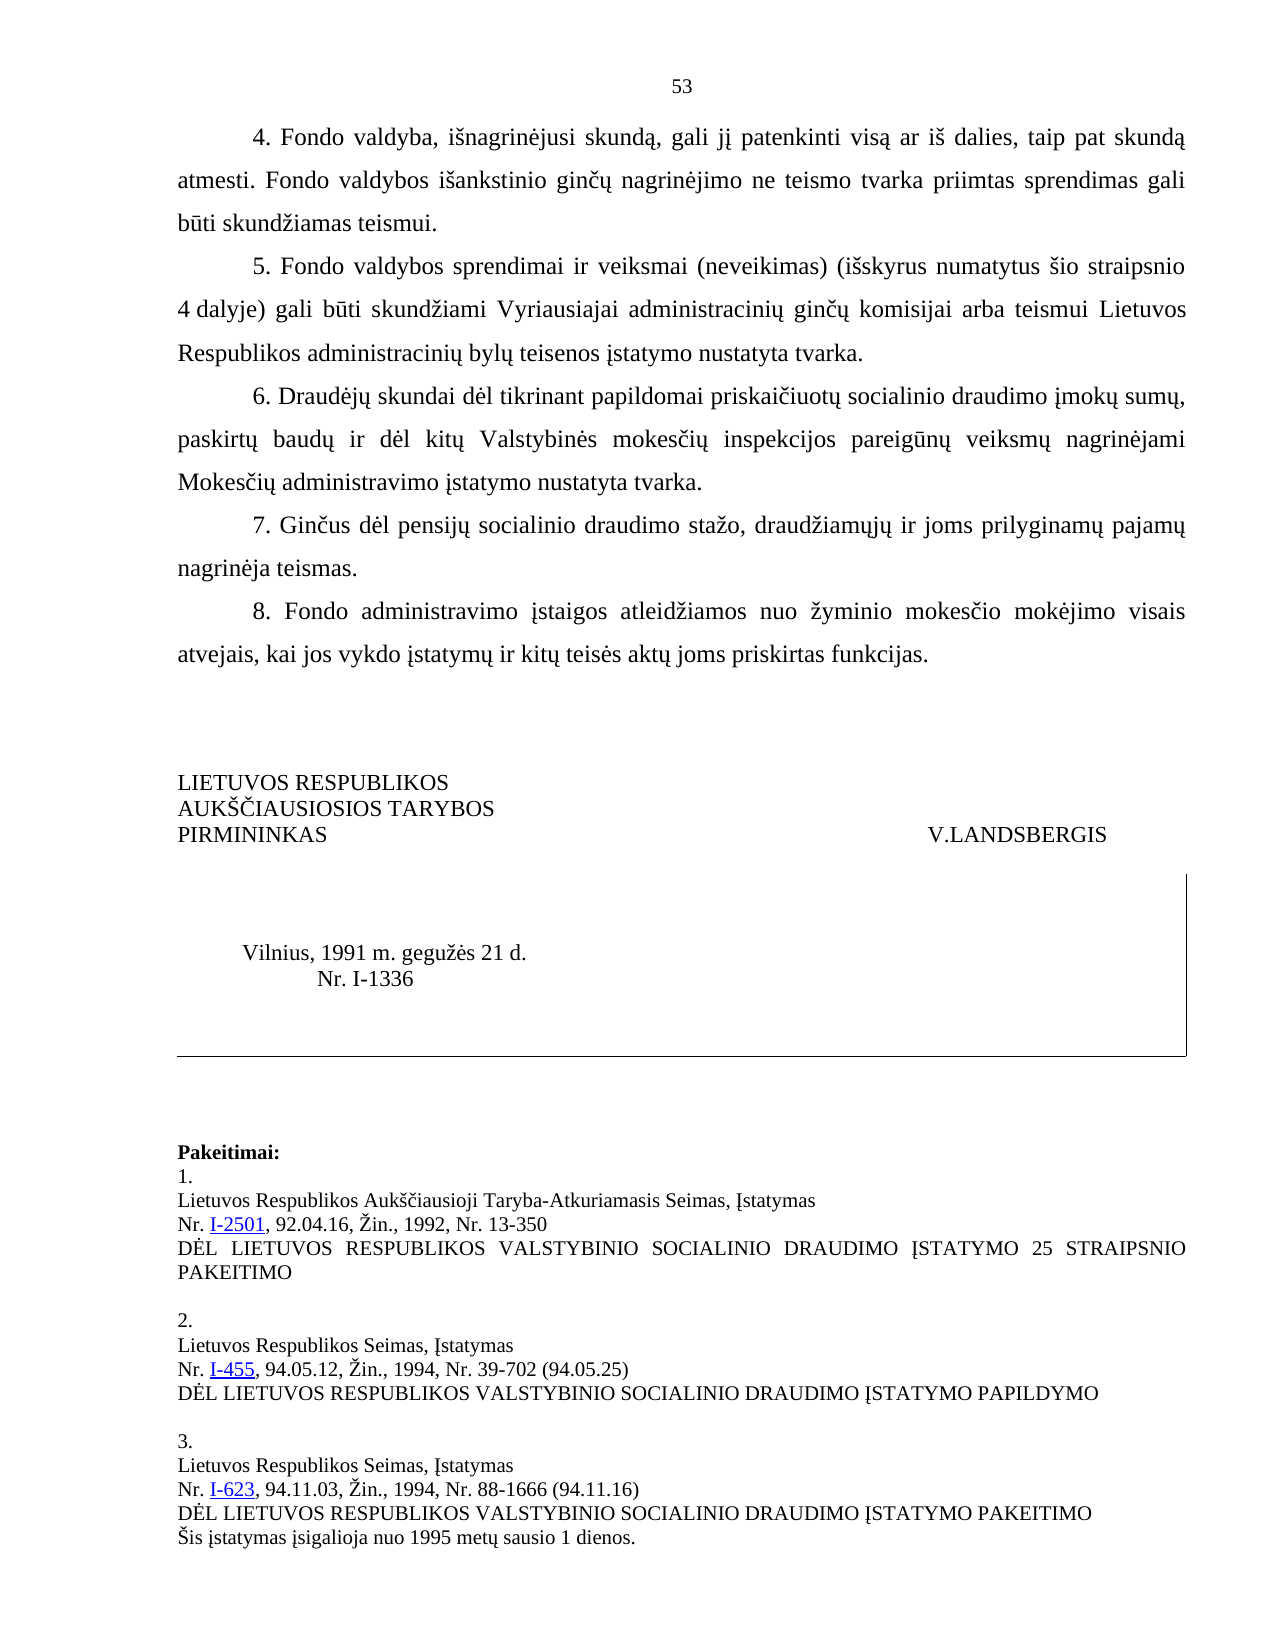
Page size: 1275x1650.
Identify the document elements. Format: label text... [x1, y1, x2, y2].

text PIRMININKAS V.LANDSBERGIS [177, 822, 1187, 848]
text 8. Fondo administravimo įstaigos atleidžiamos nuo žyminio mokesčio mokėjimo visais atvejais, kai jos vykdo įstatymų ir kitų teisės aktų joms priskirtas funkcijas. [177, 596, 1186, 668]
text Nr. I-1336 [177, 965, 1186, 1056]
subtitle Šis įstatymas įsigalioja nuo 1995 metų sausio 1 dienos. [177, 1525, 1187, 1549]
text DĖL LIETUVOS RESPUBLIKOS VALSTYBINIO SOCIALINIO DRAUDIMO ĮSTATYMO 25 STRAIPSNIO PAKEITIMO [177, 1236, 1187, 1284]
text Nr. I-2501, 92.04.16, Žin., 1992, Nr. 13-350 [177, 1212, 1187, 1236]
text AUKŠČIAUSIOSIOS TARYBOS [177, 795, 1187, 822]
text 2. [177, 1308, 1187, 1332]
text Nr. I-623, 94.11.03, Žin., 1994, Nr. 88-1666 (94.11.16) [177, 1477, 1187, 1501]
text LIETUVOS RESPUBLIKOS [177, 769, 1187, 795]
text 4. Fondo valdyba, išnagrinėjusi skundą, gali jį patenkinti visą ar iš dalies, taip pat skundą atmesti. Fondo valdybos išankstinio ginčų nagrinėjimo ne teismo tvarka priimtas sprendimas gali būti skundžiamas teismui. [177, 122, 1186, 237]
text 7. Ginčus dėl pensijų socialinio draudimo stažo, draudžiamųjų ir joms prilyginamų pajamų nagrinėja teismas. [177, 510, 1186, 582]
text 1. [177, 1164, 1187, 1188]
subtitle DĖL LIETUVOS RESPUBLIKOS VALSTYBINIO SOCIALINIO DRAUDIMO ĮSTATYMO PAPILDYMO [177, 1381, 1187, 1405]
subtitle DĖL LIETUVOS RESPUBLIKOS VALSTYBINIO SOCIALINIO DRAUDIMO ĮSTATYMO PAKEITIMO [177, 1501, 1187, 1525]
text 5. Fondo valdybos sprendimai ir veiksmai (neveikimas) (išskyrus numatytus šio straipsnio 4 dalyje) gali būti skundžiami Vyriausiajai administracinių ginčų komisijai arba teismui Lietuvos Respublikos administracinių bylų teisenos įstatymo nustatyta tvarka. [177, 251, 1186, 366]
text Lietuvos Respublikos Seimas, Įstatymas [177, 1453, 1187, 1477]
text Lietuvos Respublikos Seimas, Įstatymas [177, 1332, 1187, 1357]
text Lietuvos Respublikos Aukščiausioji Taryba-Atkuriamasis Seimas, Įstatymas [177, 1188, 1187, 1212]
text Pakeitimai: [177, 1140, 1187, 1164]
text Vilnius, 1991 m. gegužės 21 d. [177, 874, 1186, 965]
text 6. Draudėjų skundai dėl tikrinant papildomai priskaičiuotų socialinio draudimo įmokų sumų, paskirtų baudų ir dėl kitų Valstybinės mokesčių inspekcijos pareigūnų veiksmų nagrinėjami Mokesčių administravimo įstatymo nustatyta tvarka. [177, 381, 1186, 496]
text 3. [177, 1429, 1187, 1453]
text Nr. I-455, 94.05.12, Žin., 1994, Nr. 39-702 (94.05.25) [177, 1357, 1187, 1381]
